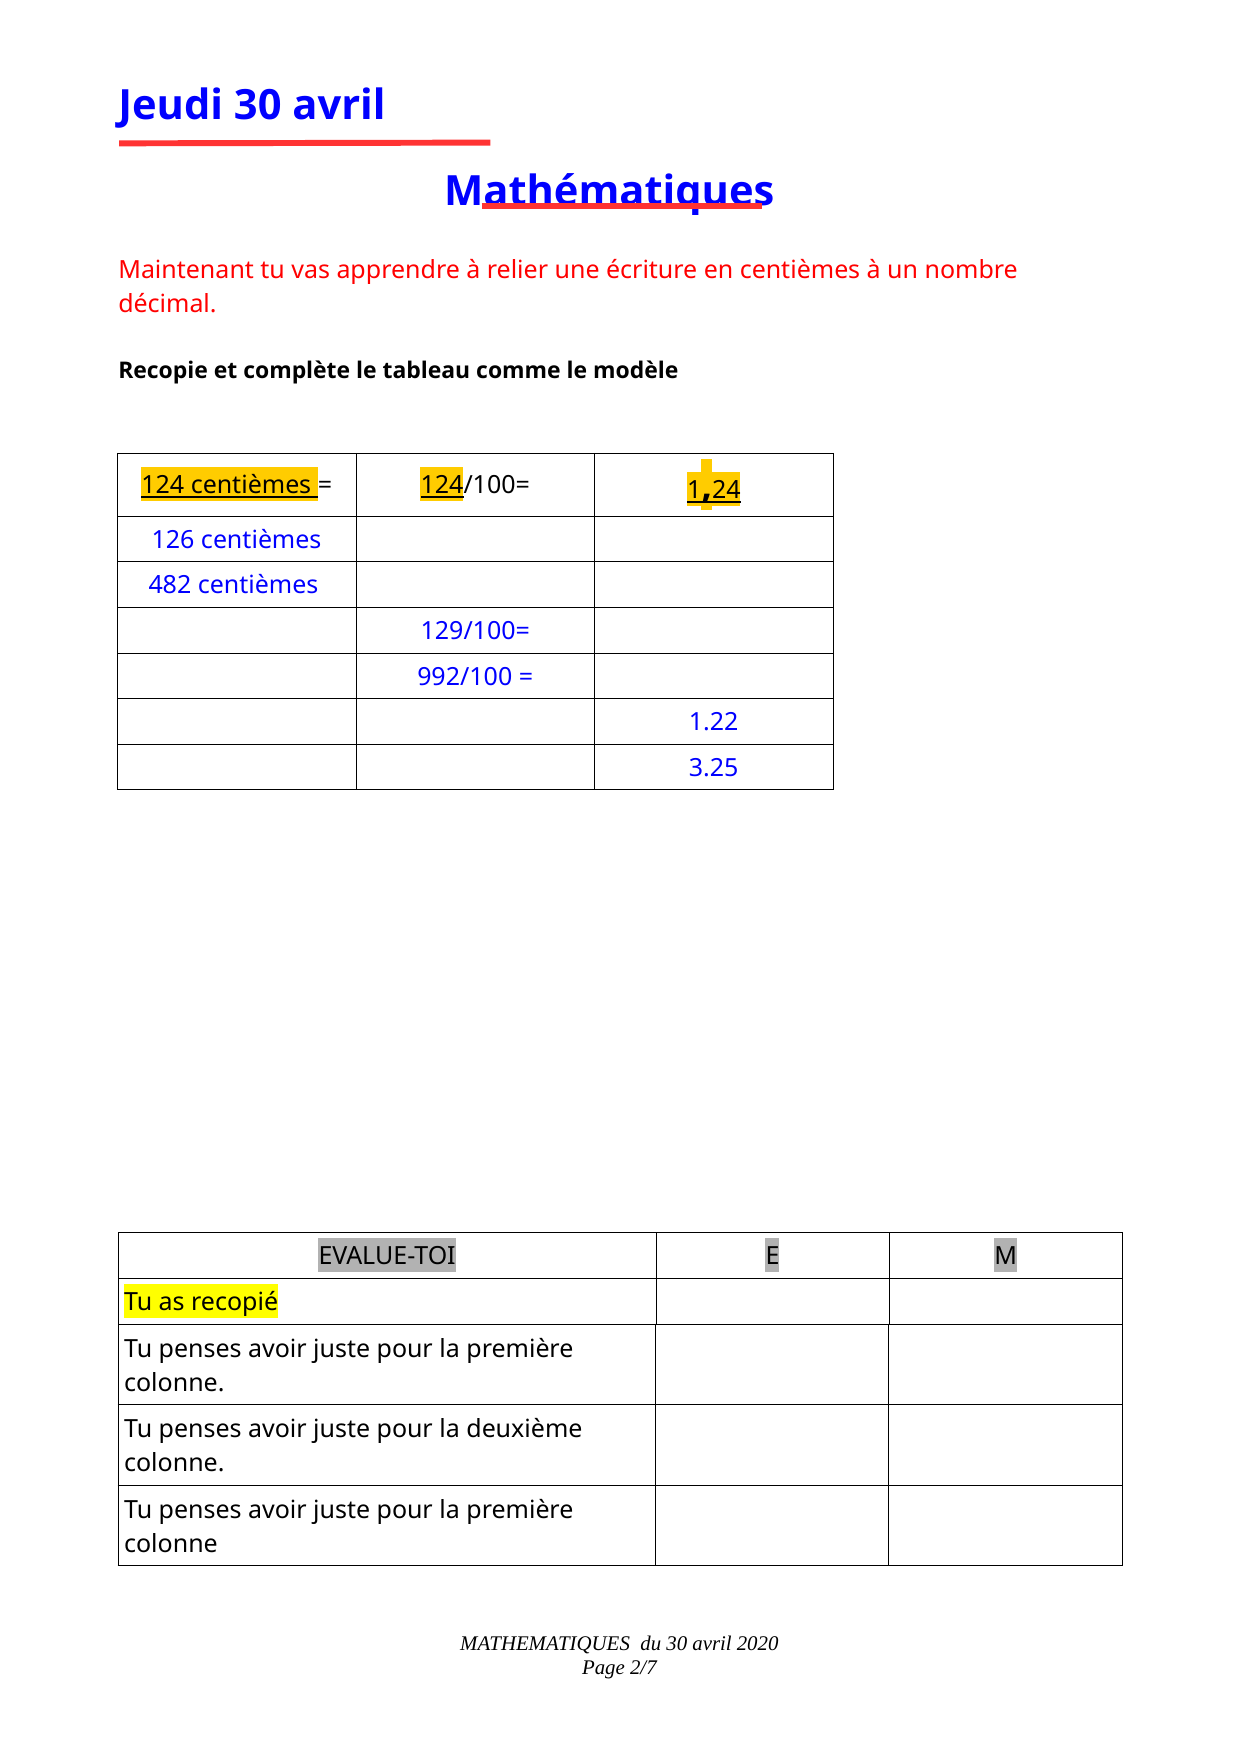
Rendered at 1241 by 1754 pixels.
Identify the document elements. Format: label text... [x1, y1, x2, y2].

table_header 1,24 [595, 454, 833, 516]
table_cell [595, 654, 833, 698]
table_cell [118, 654, 356, 698]
table_cell [656, 1486, 888, 1565]
table_cell 1,22 [595, 699, 833, 744]
table_header M [890, 1233, 1122, 1278]
table_cell [357, 562, 594, 607]
table_cell [889, 1486, 1122, 1565]
table_cell [357, 517, 594, 561]
table_cell [889, 1405, 1122, 1485]
table_cell [118, 745, 356, 789]
table_cell [595, 608, 833, 652]
table_cell [118, 608, 356, 652]
table_cell Tu penses avoir juste pour la première colonne [119, 1486, 655, 1565]
table_cell Tu penses avoir juste pour la deuxième colonne. [119, 1405, 655, 1485]
table_cell 482 centièmes [118, 562, 356, 607]
table_cell [657, 1279, 889, 1323]
text Recopie et complète le tableau comme le modèle [118, 353, 1122, 385]
table_header EVALUE-TOI [119, 1233, 656, 1278]
table_cell [890, 1279, 1122, 1323]
table_cell [656, 1325, 888, 1404]
table_cell [357, 745, 594, 789]
table_cell 129/100= [357, 608, 594, 652]
table_header 124 centièmes = [118, 454, 356, 516]
table_cell 3,25 [595, 745, 833, 789]
table_cell [889, 1325, 1122, 1404]
table_cell 992/100 = [357, 654, 594, 698]
table_cell [656, 1405, 888, 1485]
table_cell Tu penses avoir juste pour la première colonne. [119, 1325, 655, 1404]
table_header 124/100= [357, 454, 594, 516]
table_cell [595, 562, 833, 607]
text Maintenant tu vas apprendre à relier une écriture en centièmes à un nombre décimal. [118, 251, 1122, 319]
table_cell Tu as recopié [119, 1279, 656, 1323]
table_cell [357, 699, 594, 744]
table_cell [118, 699, 356, 744]
table_cell [595, 517, 833, 561]
table_cell 126 centièmes [118, 517, 356, 561]
table_header E [657, 1233, 889, 1278]
